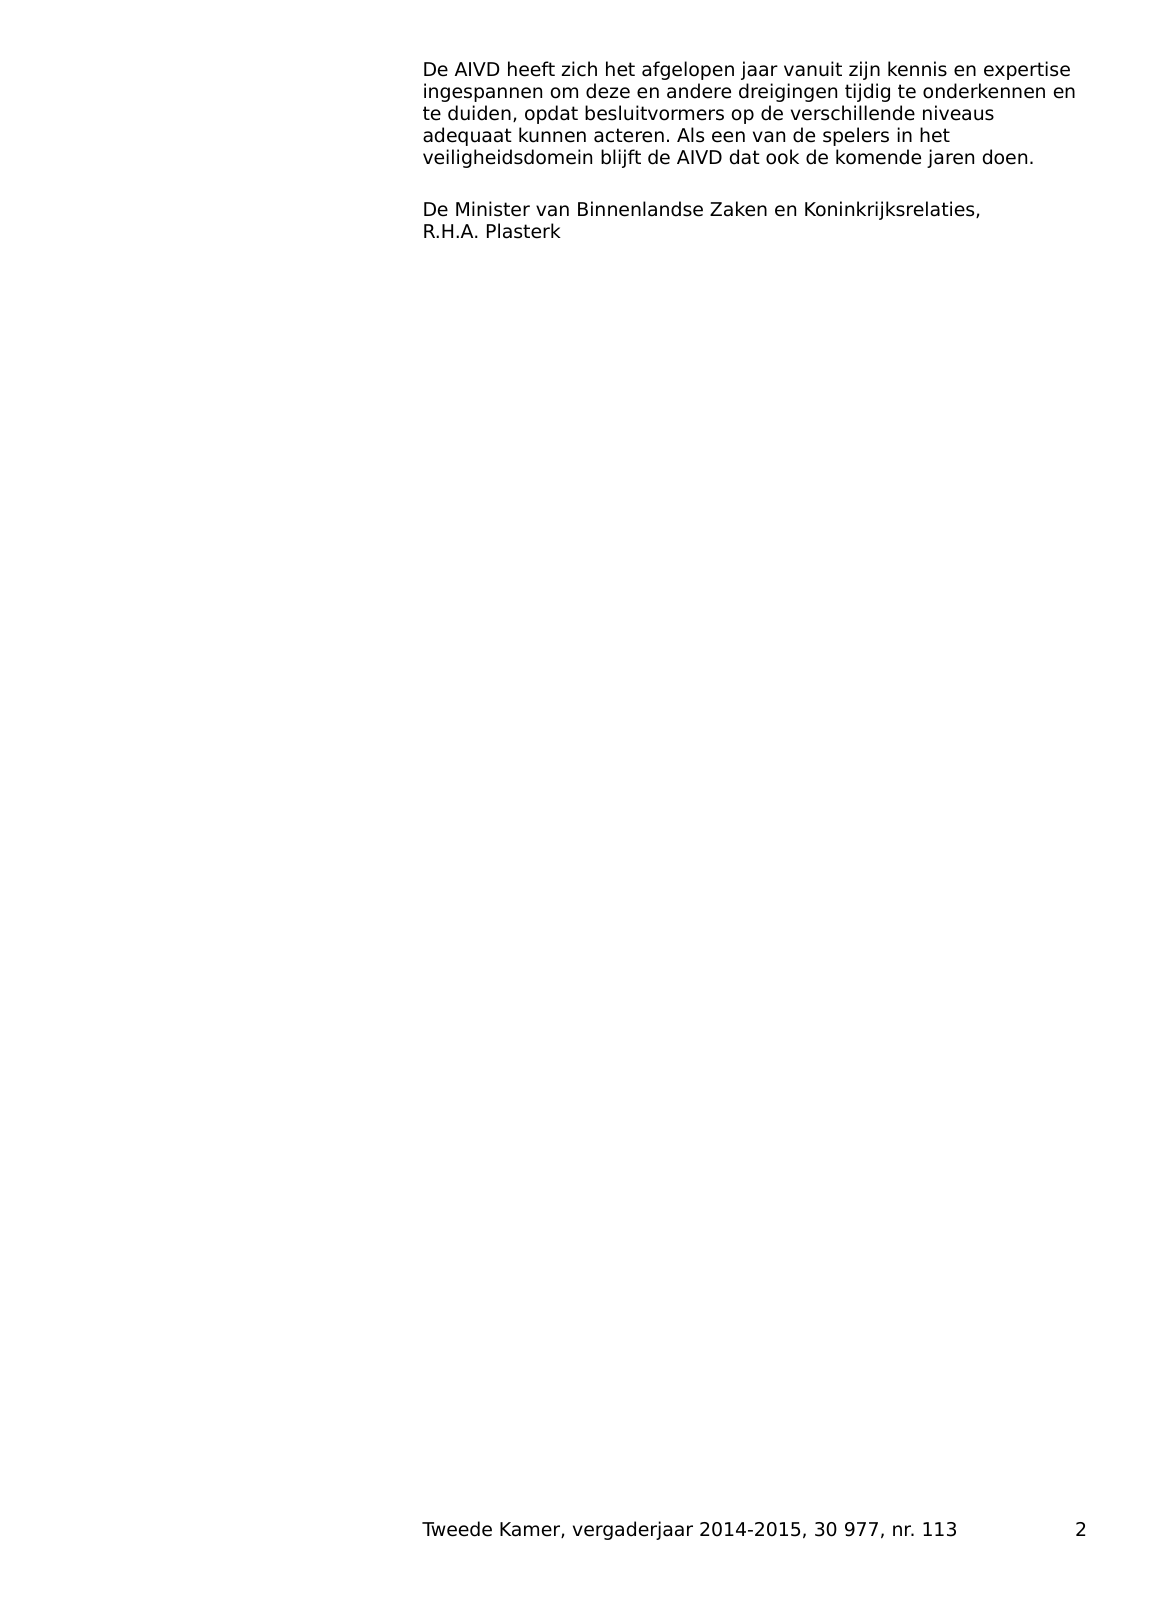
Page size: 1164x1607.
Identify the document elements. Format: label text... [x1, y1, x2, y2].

text De AIVD heeft zich het afgelopen jaar vanuit zijn kennis en expertise ingespannen om deze en andere dreigingen tijdig te onderkennen en te duiden, opdat besluitvormers op de verschillende niveaus adequaat kunnen acteren. Als een van de spelers in het veiligheidsdomein blijft de AIVD dat ook de komende jaren doen. [422, 59, 1087, 169]
text De Minister van Binnenlandse Zaken en Koninkrijksrelaties, R.H.A. Plasterk [422, 199, 1087, 243]
